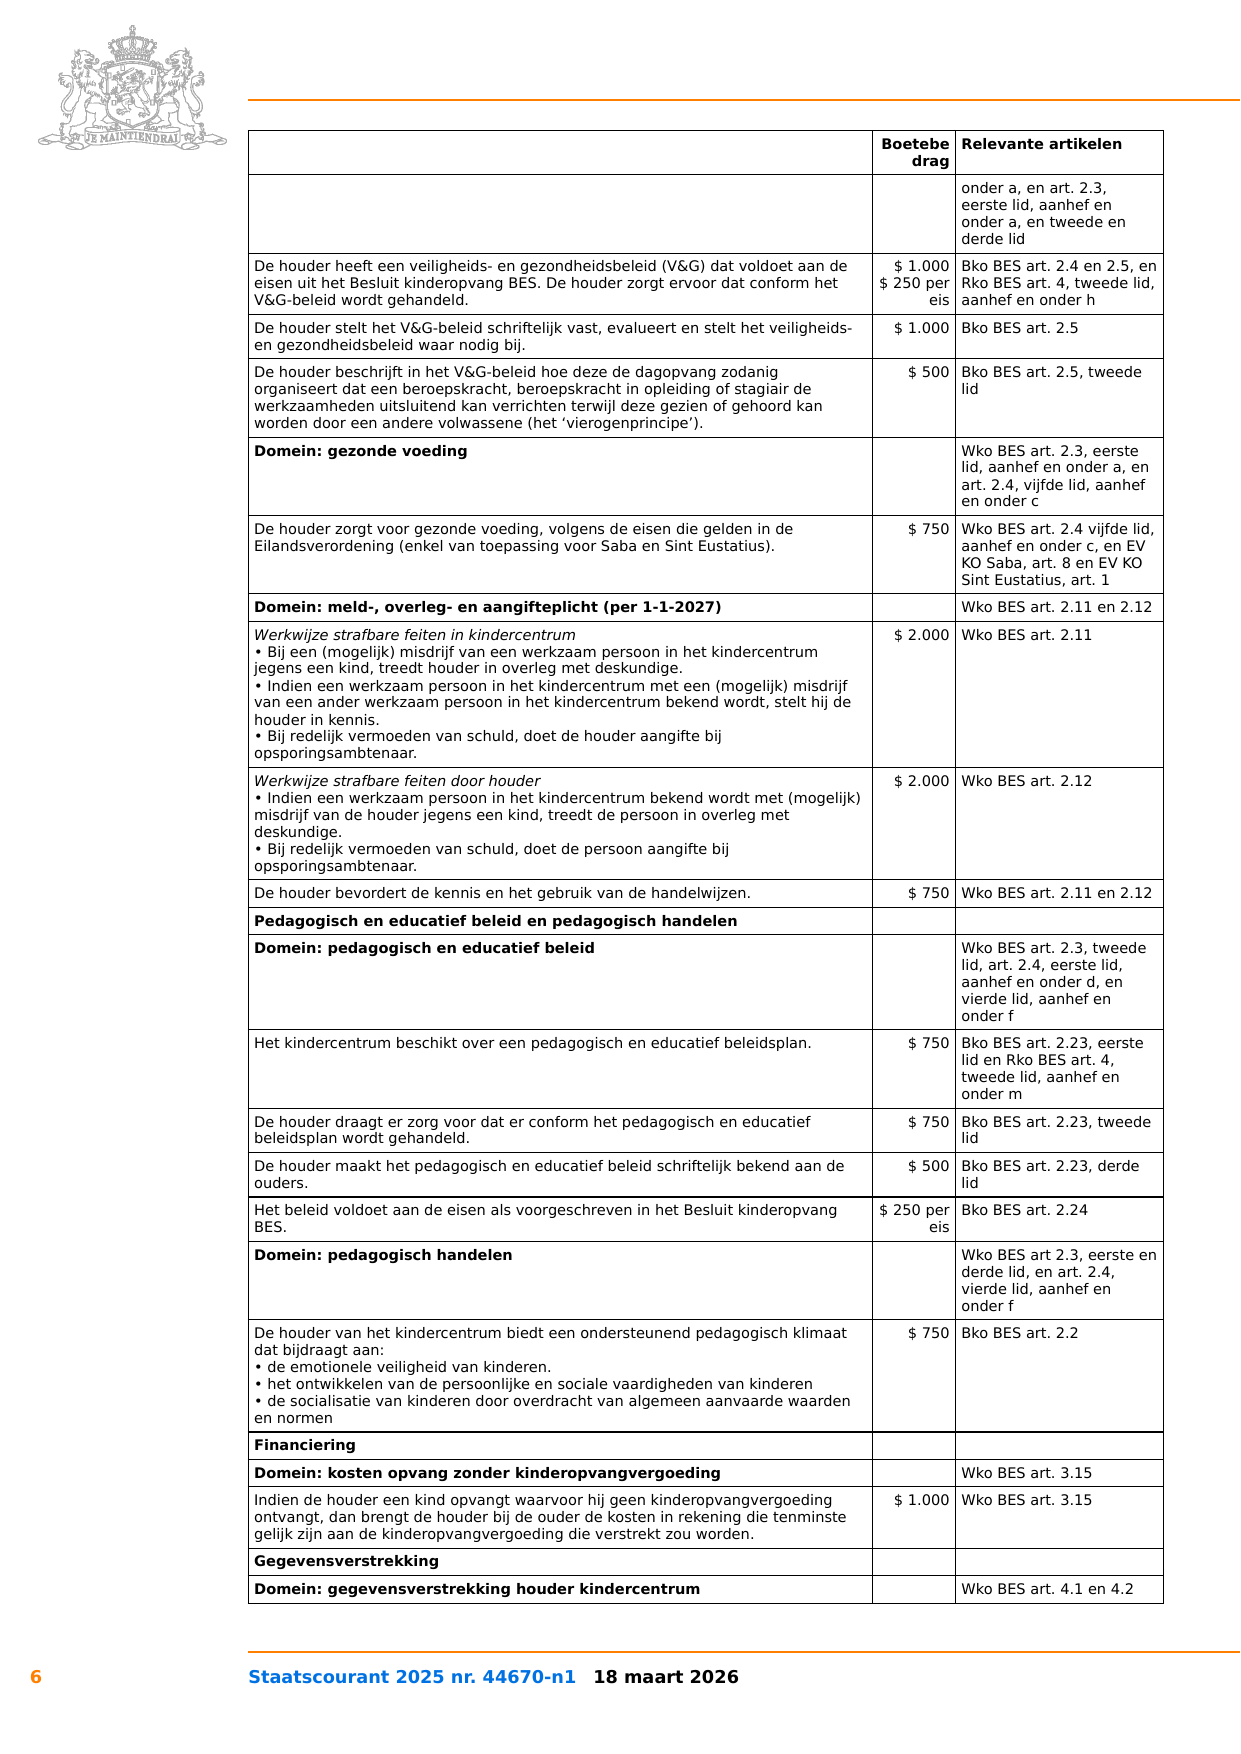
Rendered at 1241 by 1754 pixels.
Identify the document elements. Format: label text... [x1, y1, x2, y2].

table_cell Bko BES art. 2.23, tweede lid [956, 1109, 1163, 1152]
table_cell De houder beschrijft in het V&G-beleid hoe deze de dagopvang zodanig organiseert dat een beroepskracht, beroepskracht in opleiding of stagiair de werkzaamheden uitsluitend kan verrichten terwijl deze gezien of gehoord kan worden door een andere volwassene (het ‘vierogenprincipe’). [249, 359, 872, 437]
table_cell [873, 908, 955, 934]
table_cell Financiering [249, 1433, 872, 1459]
table_cell Domein: meld-, overleg- en aangifteplicht (per 1-1-2027) [249, 594, 872, 621]
table_cell Wko BES art. 4.1 en 4.2 [956, 1576, 1163, 1602]
table_cell onder a, en art. 2.3, eerste lid, aanhef en onder a, en tweede en derde lid [956, 175, 1163, 253]
table_cell $ 2.000 [873, 768, 955, 879]
table_cell De houder maakt het pedagogisch en educatief beleid schriftelijk bekend aan de ouders. [249, 1153, 872, 1196]
table_cell Bko BES art. 2.2 [956, 1320, 1163, 1431]
table_cell $ 500 [873, 1153, 955, 1196]
picture [38, 25, 227, 150]
table_cell De houder van het kindercentrum biedt een ondersteunend pedagogisch klimaat dat bijdraagt aan: • de emotionele veiligheid van kinderen. • het ontwikkelen van de persoonlijke en sociale vaardigheden van kinderen • de socialisatie van kinderen door overdracht van algemeen aanvaarde waarden en normen [249, 1320, 872, 1431]
table_cell Wko BES art. 2.4 vijfde lid, aanhef en onder c, en EV KO Saba, art. 8 en EV KO Sint Eustatius, art. 1 [956, 516, 1163, 593]
table_cell $ 250 per eis [873, 1198, 955, 1241]
table_header Relevante artikelen [956, 131, 1163, 174]
table_cell Pedagogisch en educatief beleid en pedagogisch handelen [249, 908, 872, 934]
table_cell [873, 935, 955, 1029]
table_header [249, 131, 872, 174]
table_cell Bko BES art. 2.24 [956, 1198, 1163, 1241]
table_cell Werkwijze strafbare feiten in kindercentrum • Bij een (mogelijk) misdrijf van een werkzaam persoon in het kindercentrum jegens een kind, treedt houder in overleg met deskundige. • Indien een werkzaam persoon in het kindercentrum met een (mogelijk) misdrijf van een ander werkzaam persoon in het kindercentrum bekend wordt, stelt hij de houder in kennis. • Bij redelijk vermoeden van schuld, doet de houder aangifte bij opsporingsambtenaar. [249, 622, 872, 767]
table_cell Bko BES art. 2.23, eerste lid en Rko BES art. 4, tweede lid, aanhef en onder m [956, 1030, 1163, 1108]
table_cell [249, 175, 872, 253]
table_cell De houder bevordert de kennis en het gebruik van de handelwijzen. [249, 880, 872, 907]
table_cell Domein: kosten opvang zonder kinderopvangvergoeding [249, 1460, 872, 1486]
table_cell Het kindercentrum beschikt over een pedagogisch en educatief beleidsplan. [249, 1030, 872, 1108]
table_cell $ 750 [873, 1030, 955, 1108]
table_cell Gegevensverstrekking [249, 1549, 872, 1575]
table_cell $ 750 [873, 880, 955, 907]
table_cell [956, 908, 1163, 934]
table_cell $ 1.000 [873, 1487, 955, 1548]
table_cell Wko BES art. 2.3, eerste lid, aanhef en onder a, en art. 2.4, vijfde lid, aanhef en onder c [956, 438, 1163, 515]
table_cell Domein: gegevensverstrekking houder kindercentrum [249, 1576, 872, 1602]
table_cell $ 2.000 [873, 622, 955, 767]
table_cell [873, 1433, 955, 1459]
table_cell Wko BES art. 3.15 [956, 1460, 1163, 1486]
table_cell $ 750 [873, 1320, 955, 1431]
table_cell Wko BES art 2.3, eerste en derde lid, en art. 2.4, vierde lid, aanhef en onder f [956, 1242, 1163, 1319]
table_cell De houder stelt het V&G-beleid schriftelijk vast, evalueert en stelt het veiligheids- en gezondheidsbeleid waar nodig bij. [249, 315, 872, 358]
table_cell Wko BES art. 2.11 [956, 622, 1163, 767]
table_cell Indien de houder een kind opvangt waarvoor hij geen kinderopvangvergoeding ontvangt, dan brengt de houder bij de ouder de kosten in rekening die tenminste gelijk zijn aan de kinderopvangvergoeding die verstrekt zou worden. [249, 1487, 872, 1548]
table_cell [873, 1242, 955, 1319]
table_cell Wko BES art. 2.12 [956, 768, 1163, 879]
table_cell Het beleid voldoet aan de eisen als voorgeschreven in het Besluit kinderopvang BES. [249, 1198, 872, 1241]
table_cell Domein: pedagogisch handelen [249, 1242, 872, 1319]
table_cell $ 750 [873, 516, 955, 593]
table_cell [873, 438, 955, 515]
table_cell [873, 1460, 955, 1486]
table_cell Werkwijze strafbare feiten door houder • Indien een werkzaam persoon in het kindercentrum bekend wordt met (mogelijk) misdrijf van de houder jegens een kind, treedt de persoon in overleg met deskundige. • Bij redelijk vermoeden van schuld, doet de persoon aangifte bij opsporingsambtenaar. [249, 768, 872, 879]
table_cell [873, 1549, 955, 1575]
table_cell [873, 594, 955, 621]
table_cell $ 1.000 $ 250 per eis [873, 254, 955, 314]
table_cell $ 500 [873, 359, 955, 437]
table_cell [873, 175, 955, 253]
table_cell [956, 1549, 1163, 1575]
table_cell [873, 1576, 955, 1602]
table_cell De houder draagt er zorg voor dat er conform het pedagogisch en educatief beleidsplan wordt gehandeld. [249, 1109, 872, 1152]
table_cell De houder heeft een veiligheids- en gezondheidsbeleid (V&G) dat voldoet aan de eisen uit het Besluit kinderopvang BES. De houder zorgt ervoor dat conform het V&G-beleid wordt gehandeld. [249, 254, 872, 314]
table_cell Wko BES art. 3.15 [956, 1487, 1163, 1548]
table_cell Domein: pedagogisch en educatief beleid [249, 935, 872, 1029]
table_cell Bko BES art. 2.4 en 2.5, en Rko BES art. 4, tweede lid, aanhef en onder h [956, 254, 1163, 314]
table_cell $ 750 [873, 1109, 955, 1152]
table_cell Wko BES art. 2.11 en 2.12 [956, 880, 1163, 907]
table_cell $ 1.000 [873, 315, 955, 358]
table_cell Wko BES art. 2.3, tweede lid, art. 2.4, eerste lid, aanhef en onder d, en vierde lid, aanhef en onder f [956, 935, 1163, 1029]
table_cell Domein: gezonde voeding [249, 438, 872, 515]
table_header Boetebedrag [873, 131, 955, 174]
table_cell De houder zorgt voor gezonde voeding, volgens de eisen die gelden in de Eilandsverordening (enkel van toepassing voor Saba en Sint Eustatius). [249, 516, 872, 593]
table_cell [956, 1433, 1163, 1459]
table_cell Wko BES art. 2.11 en 2.12 [956, 594, 1163, 621]
table_cell Bko BES art. 2.5 [956, 315, 1163, 358]
table_cell Bko BES art. 2.23, derde lid [956, 1153, 1163, 1196]
table_cell Bko BES art. 2.5, tweede lid [956, 359, 1163, 437]
